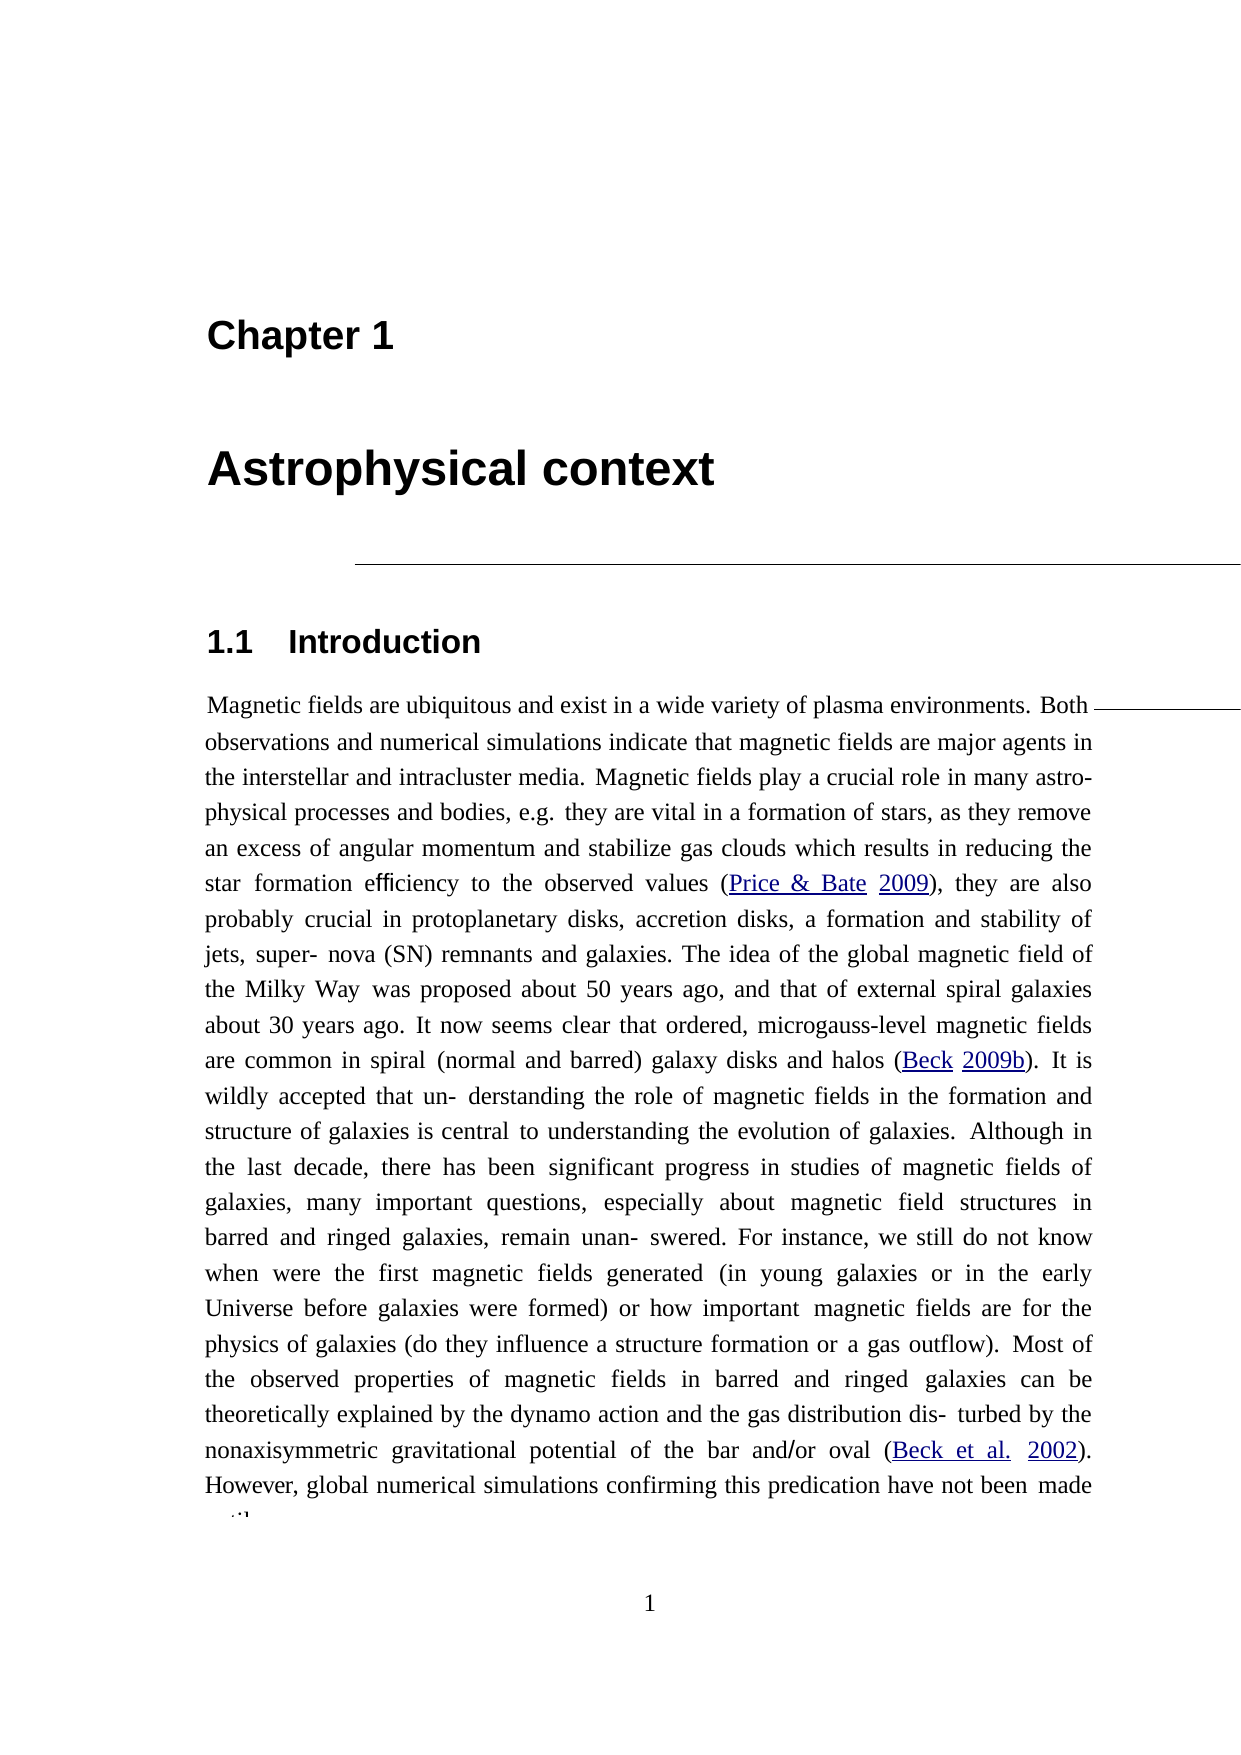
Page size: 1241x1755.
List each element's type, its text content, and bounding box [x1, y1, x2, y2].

text Astrophysical context [207, 446, 718, 495]
text Chapter 1 [207, 316, 397, 358]
text 1.1 [207, 625, 256, 660]
text observations and numerical simulations indicate that magnetic fields are major agents in the interstellar and intracluster media. Magnetic fields play a crucial role in many astro- physical processes and bodies, e.g. they are vital in a formation of stars, as they remove an excess of angular momentum and stabilize gas clouds which results in reducing the star formation efficiency to the observed values (Price & Bate 2009), they are also probably crucial in protoplanetary disks, accretion disks, a formation and stability of jets, super- nova (SN) remnants and galaxies. The idea of the global magnetic field of the Milky Way was proposed about 50 years ago, and that of external spiral galaxies about 30 years ago. It now seems clear that ordered, microgauss-level magnetic fields are common in spiral (normal and barred) galaxy disks and halos (Beck 2009b). It is wildly accepted that un- derstanding the role of magnetic fields in the formation and structure of galaxies is central to understanding the evolution of galaxies. Although in the last decade, there has been significant progress in studies of magnetic fields of galaxies, many important questions, especially about magnetic field structures in barred and ringed galaxies, remain unan- swered. For instance, we still do not know when were the first magnetic fields generated (in young galaxies or in the early Universe before galaxies were formed) or how important magnetic fields are for the physics of galaxies (do they influence a structure formation or a gas outflow). Most of the observed properties of magnetic fields in barred and ringed galaxies can be theoretically explained by the dynamo action and the gas distribution dis- turbed by the nonaxisymmetric gravitational potential of the bar and/or oval (Beck et al. 2002). However, global numerical simulations confirming this predication have not been made until now. [204, 720, 1093, 1516]
text 1 [643, 1591, 658, 1617]
text Introduction [288, 625, 488, 660]
text Magnetic fields are ubiquitous and exist in a wide variety of plasma environments. Both [207, 693, 1094, 719]
